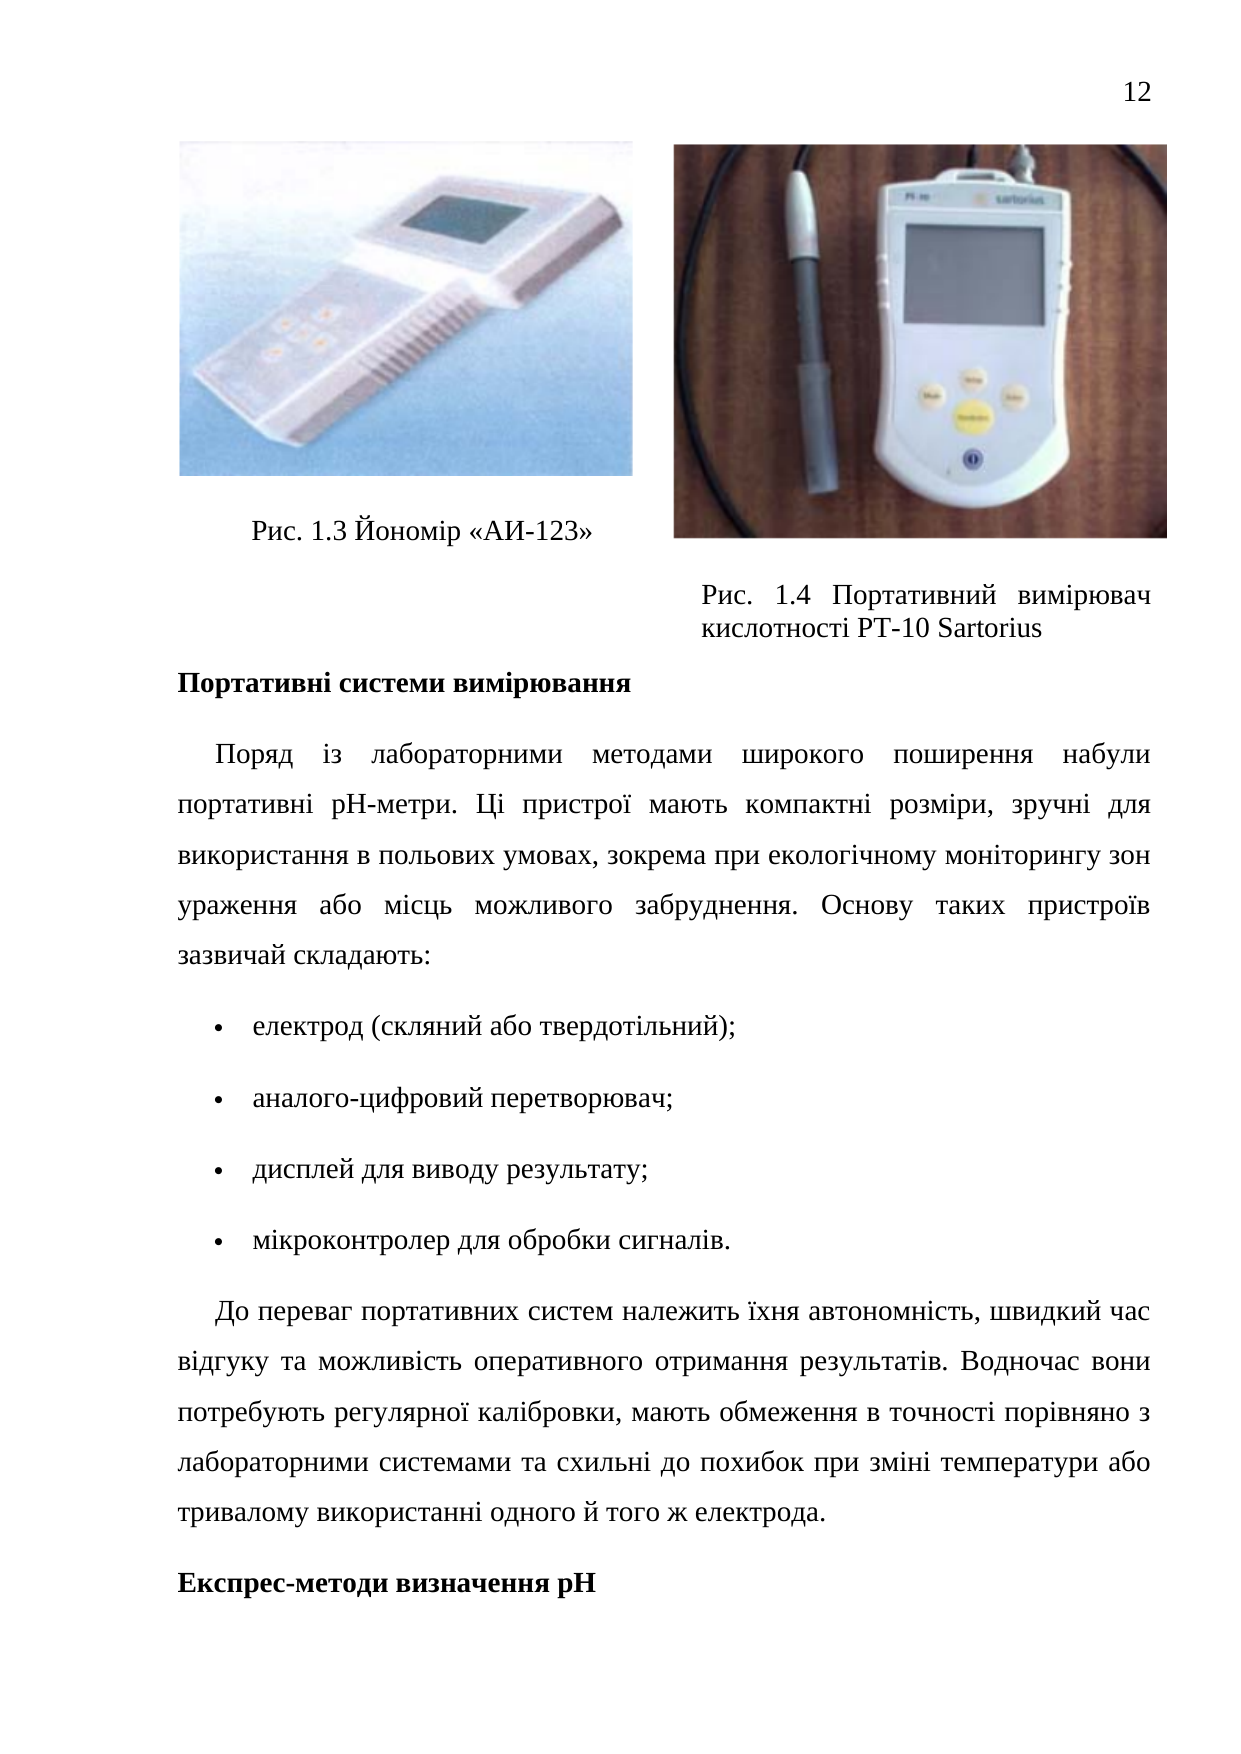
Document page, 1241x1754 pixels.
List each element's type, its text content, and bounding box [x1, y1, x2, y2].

list аналого-цифровий перетворювач; [215, 1080, 1152, 1113]
text Портативні системи вимірювання [177, 665, 1152, 698]
text Поряд із лабораторними методами широкого поширення набули портативні pH-метри. Ці пристрої мають компактні розміри, зручні для використання в польових умовах, зокрема при екологічному моніторингу зон ураження або місць можливого забруднення. Основу таких пристроїв зазвичай складають: [177, 736, 1152, 971]
list дисплей для виводу результату; [215, 1151, 1152, 1184]
text Експрес-методи визначення pH [177, 1566, 1152, 1599]
text Рис. 1.3 Йономір «АИ-123» [177, 513, 627, 547]
picture [177, 141, 633, 476]
list електрод (скляний або твердотільний); [215, 1008, 1152, 1042]
text Рис. 1.4 Портативний вимірювач кислотності РТ-10 Sartorius [701, 577, 1152, 644]
text До переваг портативних систем належить їхня автономність, швидкий час відгуку та можливість оперативного отримання результатів. Водночас вони потребують регулярної калібровки, мають обмеження в точності порівняно з лабораторними системами та схильні до похибок при зміні температури або тривалому використанні одного й того ж електрода. [177, 1293, 1152, 1528]
picture [671, 141, 1167, 540]
list мікроконтролер для обробки сигналів. [215, 1222, 1152, 1256]
